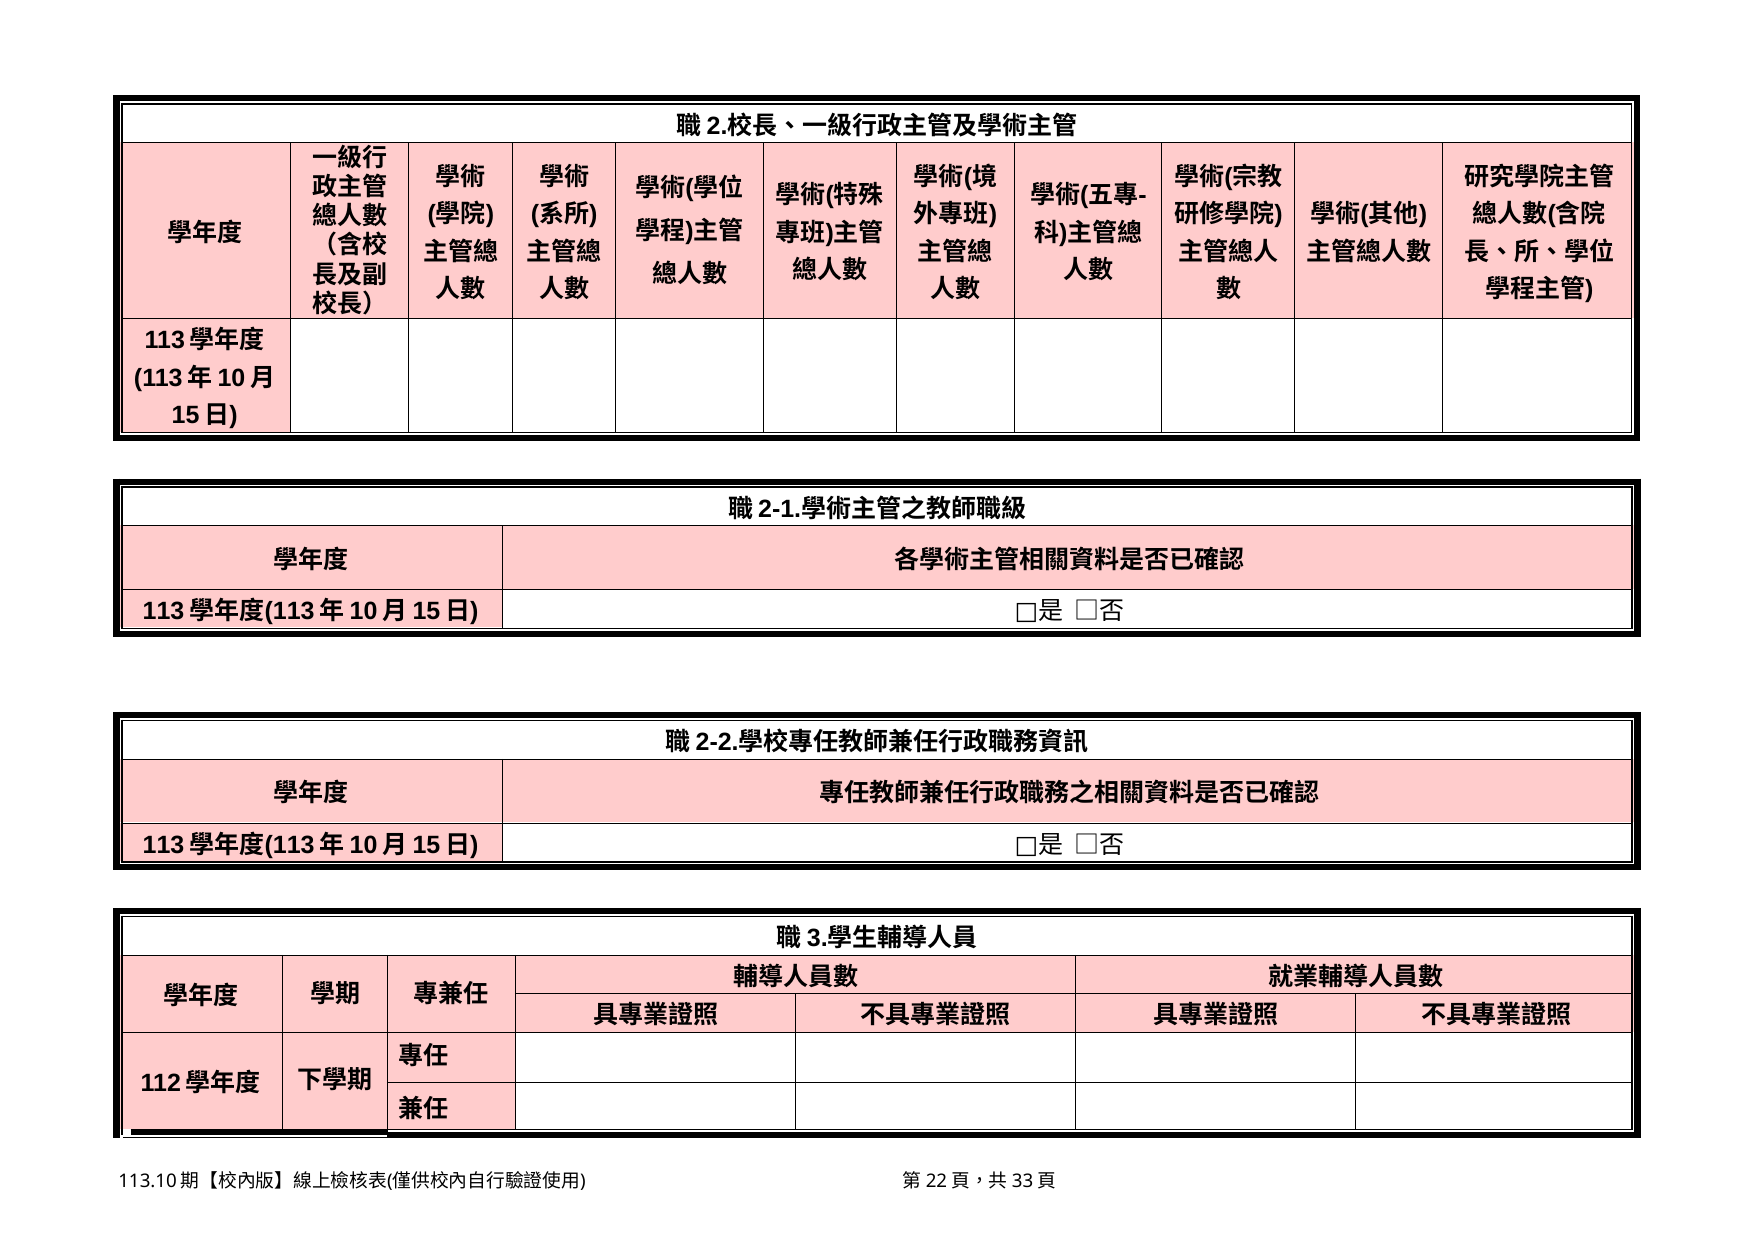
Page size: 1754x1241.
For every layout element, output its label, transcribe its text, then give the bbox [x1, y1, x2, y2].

table_cell [616, 319, 763, 432]
table_cell [516, 1083, 795, 1129]
table_cell 113學年度(113年10月15日) [123, 824, 502, 861]
table_cell [796, 1083, 1075, 1129]
table_cell 兼任 [388, 1083, 515, 1129]
table_cell 學年度 [123, 760, 502, 822]
table_cell □是 □否 [503, 824, 1631, 861]
table_cell 下學期 [283, 1033, 387, 1129]
table_cell 一級行政主管總人數（含校長及副校長） [291, 143, 408, 318]
table_cell □是 □否 [503, 590, 1631, 627]
table_cell 學年度 [123, 526, 502, 589]
table_cell 學術(五專-科)主管總人數 [1015, 143, 1161, 318]
table_cell [1162, 319, 1294, 432]
table_cell 學期 [283, 956, 387, 1032]
table_cell [516, 1033, 795, 1082]
table_cell [796, 1033, 1075, 1082]
table_cell 學術(學院) 主管總人數 [409, 143, 512, 318]
table_cell [1295, 319, 1442, 432]
table_cell 學年度 [123, 956, 282, 1032]
table_cell [1356, 1033, 1631, 1082]
table_cell 113學年度(113年10月15日) [123, 590, 502, 627]
table_cell 學術(其他) 主管總人數 [1295, 143, 1442, 318]
table_header 職2-1.學術主管之教師職級 [123, 488, 1631, 525]
table_cell [513, 319, 615, 432]
table_cell 輔導人員數 [516, 956, 1075, 993]
table_cell 113學年度 (113年10月15日) [123, 319, 290, 432]
table_cell 就業輔導人員數 [1076, 956, 1631, 993]
table_cell [291, 319, 408, 432]
table_cell [1356, 1083, 1631, 1129]
table_cell 學術(學位學程)主管總人數 [616, 143, 763, 318]
table_cell 學術(境外專班)主管總人數 [897, 143, 1014, 318]
table_cell 學術(宗教研修學院)主管總人數 [1162, 143, 1294, 318]
table_cell [897, 319, 1014, 432]
table_cell 具專業證照 [516, 994, 795, 1032]
table_cell 學術(特殊專班)主管總人數 [764, 143, 896, 318]
table_cell 具專業證照 [1076, 994, 1355, 1032]
table_cell 專任 [388, 1033, 515, 1082]
table_cell 專任教師兼任行政職務之相關資料是否已確認 [503, 760, 1631, 822]
table_cell 112學年度 [123, 1033, 282, 1129]
table_cell [1076, 1033, 1355, 1082]
table_cell [1076, 1083, 1355, 1129]
table_header 職3.學生輔導人員 [123, 917, 1631, 955]
table_cell 不具專業證照 [1356, 994, 1631, 1032]
table_cell [409, 319, 512, 432]
table_cell [1443, 319, 1631, 432]
table_cell 各學術主管相關資料是否已確認 [503, 526, 1631, 589]
table_header 職2.校長、一級行政主管及學術主管 [123, 105, 1631, 142]
table_cell [764, 319, 896, 432]
table_cell 不具專業證照 [796, 994, 1075, 1032]
table_header 職2-2.學校專任教師兼任行政職務資訊 [123, 721, 1631, 759]
table_cell [1015, 319, 1161, 432]
table_cell 學年度 [123, 143, 290, 318]
table_cell 學術(系所) 主管總人數 [513, 143, 615, 318]
table_cell 研究學院主管總人數(含院長、所、學位學程主管) [1443, 143, 1631, 318]
table_cell 專兼任 [388, 956, 515, 1032]
